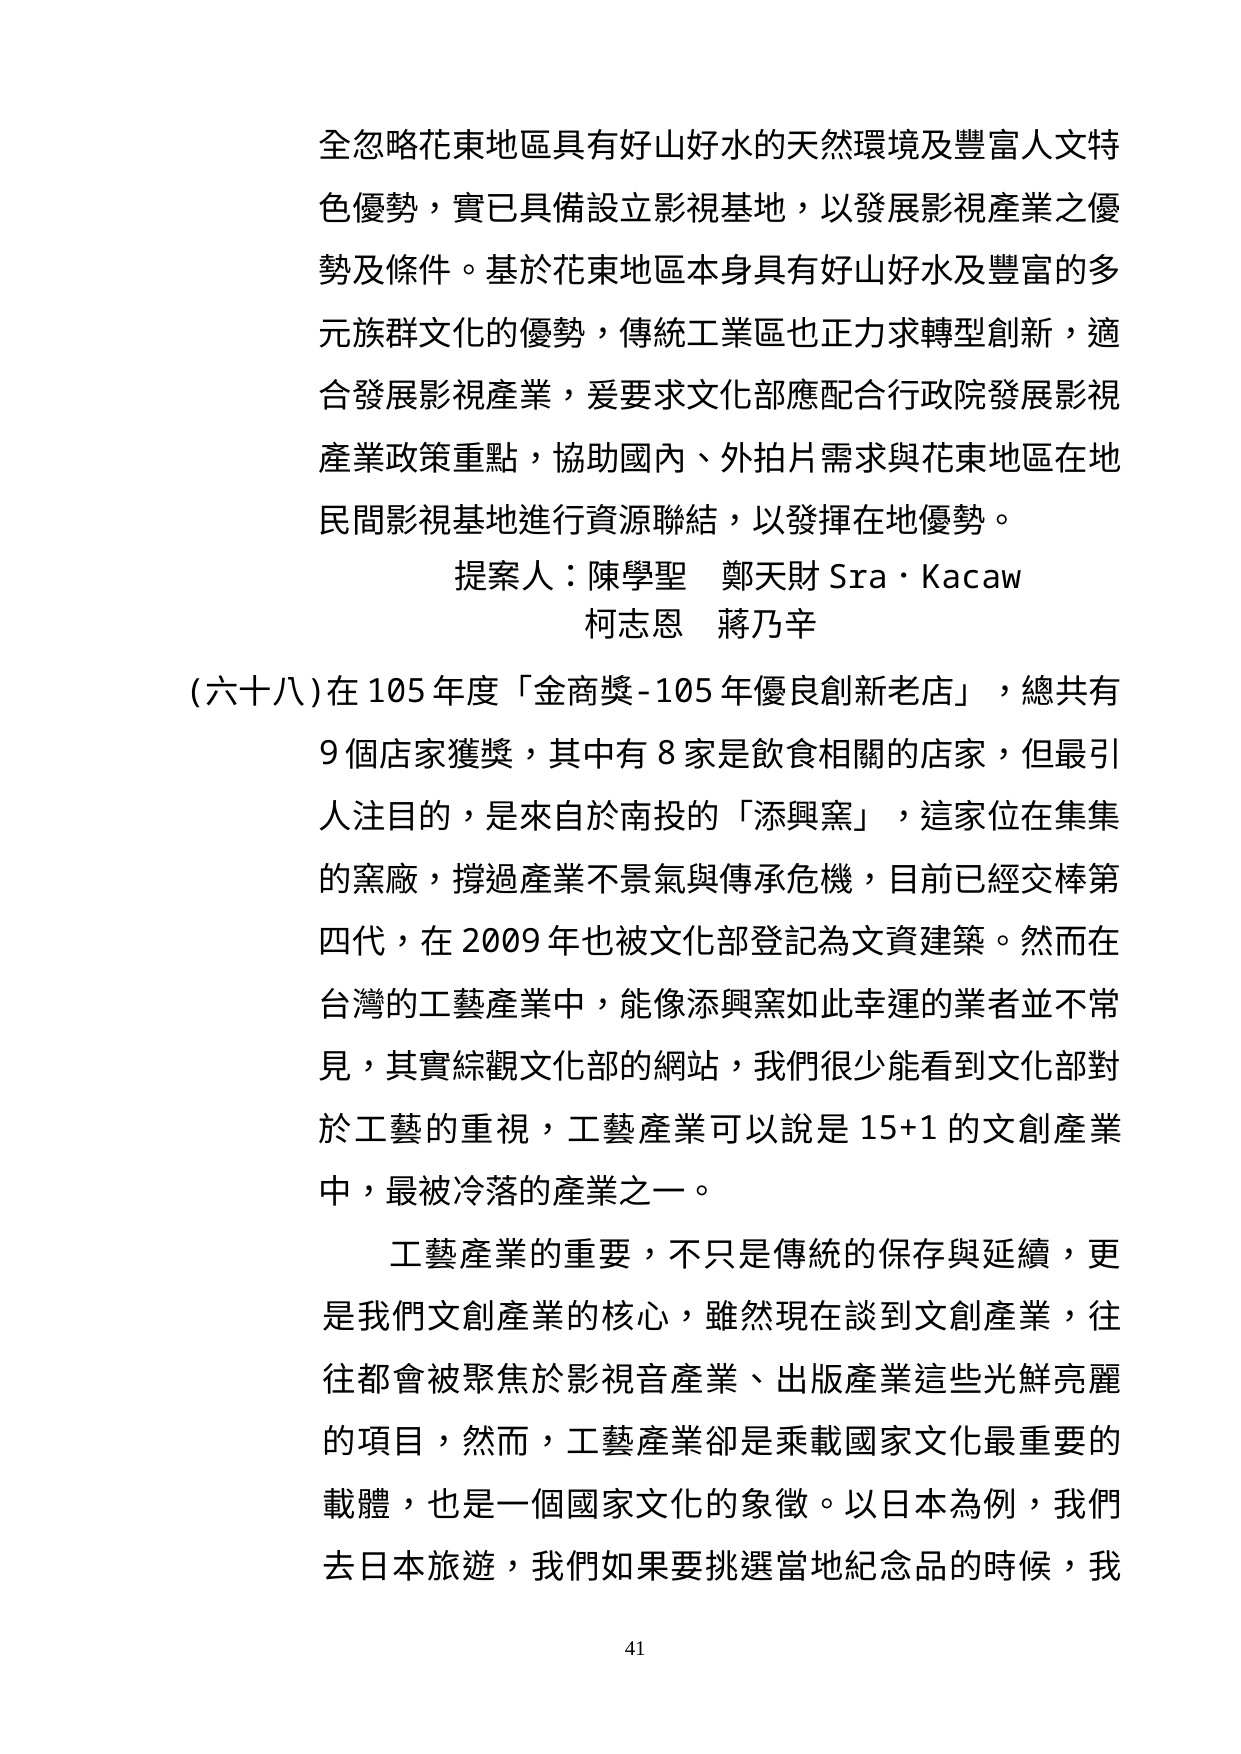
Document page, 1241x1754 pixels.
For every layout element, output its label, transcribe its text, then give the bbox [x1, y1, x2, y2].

text 提案人：陳學聖 鄭天財Sra．Kacaw [148, 550, 1122, 598]
text (六十八)在105年度「金商獎-105年優良創新老店」，總共有9個店家獲獎，其中有8家是飲食相關的店家，但最引人注目的，是來自於南投的「添興窯」，這家位在集集的窯廠，撐過產業不景氣與傳承危機，目前已經交棒第四代，在2009年也被文化部登記為文資建築。然而在台灣的工藝產業中，能像添興窯如此幸運的業者並不常見，其實綜觀文化部的網站，我們很少能看到文化部對於工藝的重視，工藝產業可以說是15+1的文創產業中，最被冷落的產業之一。 [185, 658, 1122, 1221]
text 全忽略花東地區具有好山好水的天然環境及豐富人文特色優勢，實已具備設立影視基地，以發展影視產業之優勢及條件。基於花東地區本身具有好山好水及豐富的多元族群文化的優勢，傳統工業區也正力求轉型創新，適合發展影視產業，爰要求文化部應配合行政院發展影視產業政策重點，協助國內、外拍片需求與花東地區在地民間影視基地進行資源聯結，以發揮在地優勢。 [185, 112, 1122, 550]
text 工藝產業的重要，不只是傳統的保存與延續，更是我們文創產業的核心，雖然現在談到文創產業，往往都會被聚焦於影視音產業、出版產業這些光鮮亮麗的項目，然而，工藝產業卻是乘載國家文化最重要的載體，也是一個國家文化的象徵。以日本為例，我們去日本旅遊，我們如果要挑選當地紀念品的時候，我 [323, 1221, 1122, 1596]
text 柯志恩 蔣乃辛 [148, 598, 1122, 646]
